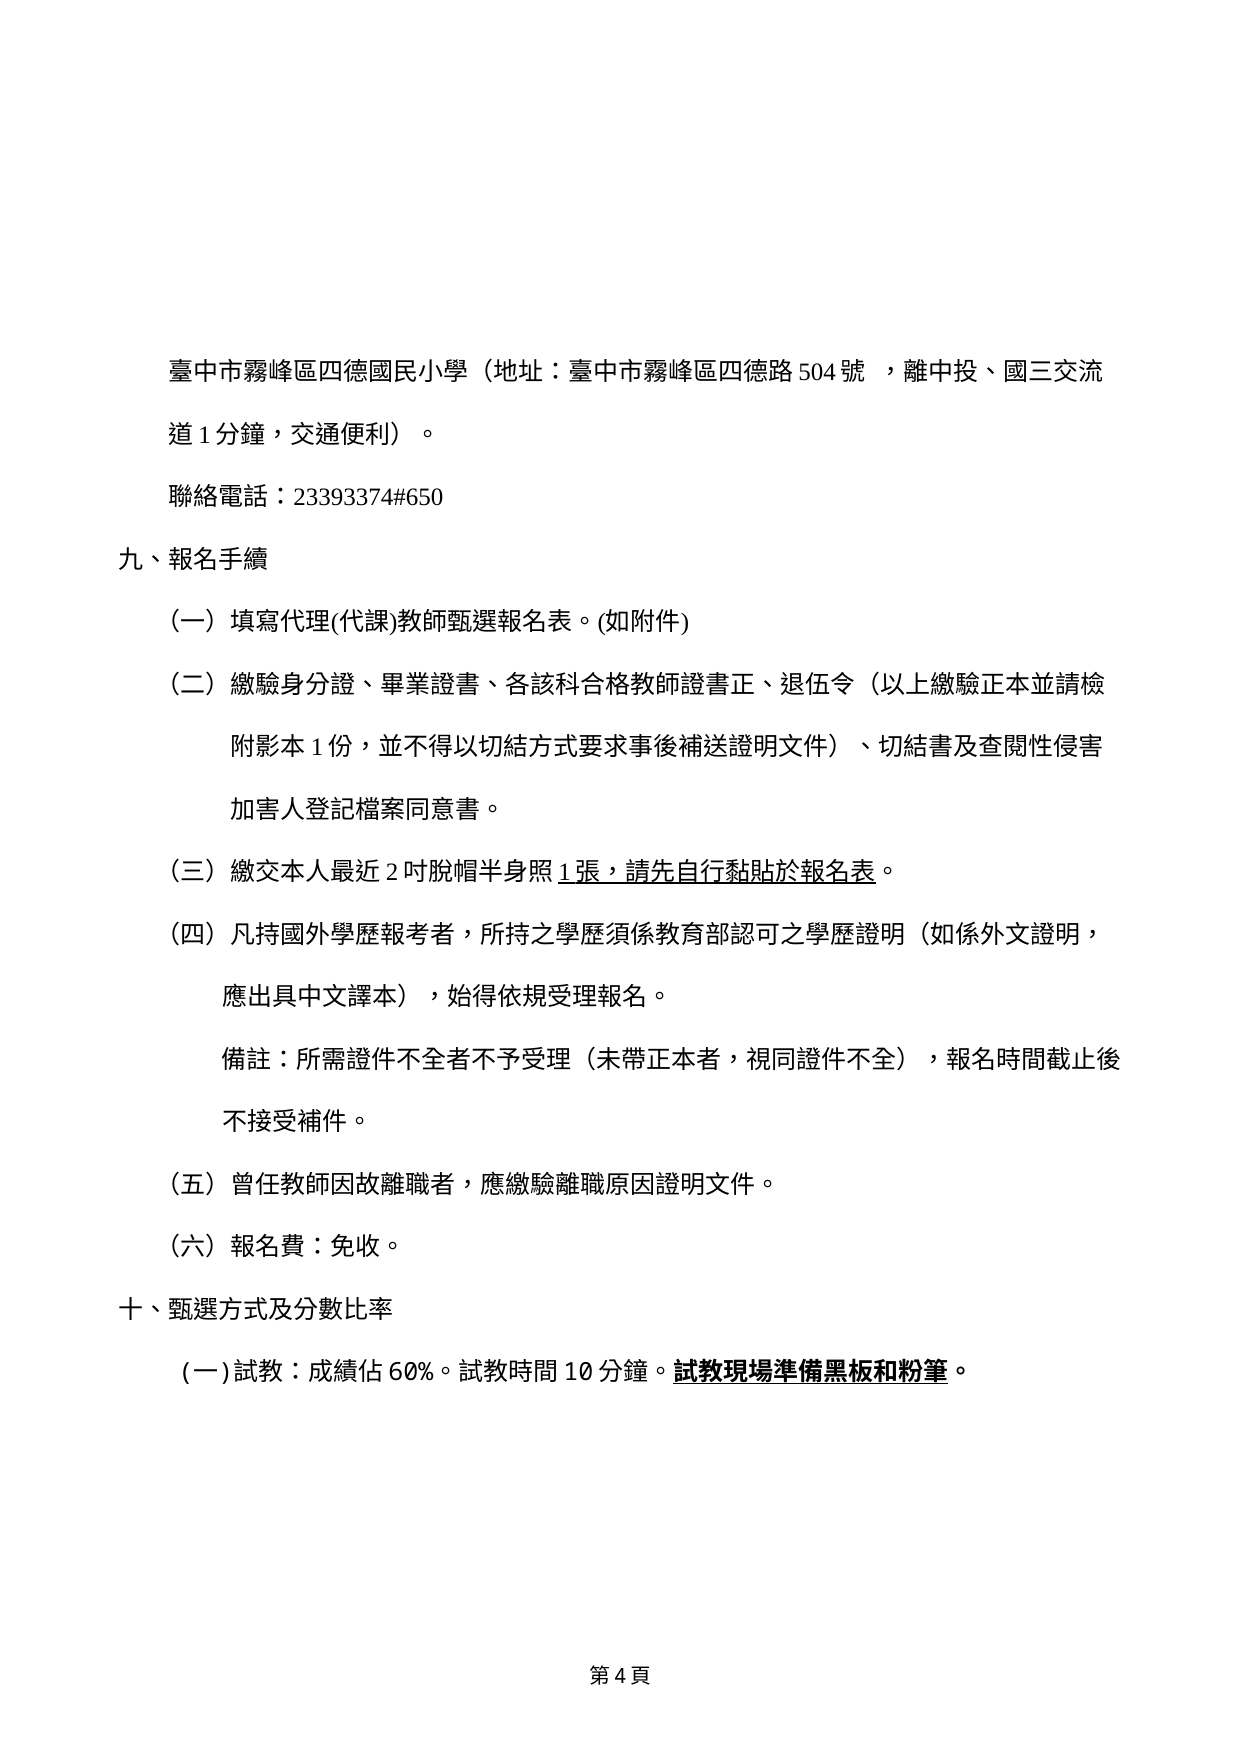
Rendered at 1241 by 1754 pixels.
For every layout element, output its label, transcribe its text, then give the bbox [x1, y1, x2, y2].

text （六）報名費：免收。 [156, 1203, 1122, 1266]
text (一)試教：成績佔60%。試教時間10分鐘。試教現場準備黑板和粉筆。 [118, 1328, 1122, 1391]
text （一）填寫代理(代課)教師甄選報名表。(如附件) [118, 578, 1122, 641]
text 臺中市霧峰區四德國民小學（地址：臺中市霧峰區四德路504號 ，離中投、國三交流道1分鐘，交通便利）。 [118, 328, 1122, 453]
text （四）凡持國外學歷報考者，所持之學歷須係教育部認可之學歷證明（如係外文證明，應出具中文譯本），始得依規受理報名。 [156, 891, 1122, 1016]
text 九、報名手續 [118, 516, 1122, 578]
text （五）曾任教師因故離職者，應繳驗離職原因證明文件。 [156, 1141, 1122, 1203]
text （三）繳交本人最近2吋脫帽半身照1張，請先自行黏貼於報名表。 [156, 828, 1122, 891]
text 備註：所需證件不全者不予受理（未帶正本者，視同證件不全），報名時間截止後不接受補件。 [222, 1016, 1122, 1141]
text 聯絡電話：23393374#650 [168, 453, 1122, 516]
text 十、甄選方式及分數比率 [118, 1266, 1122, 1328]
text （二）繳驗身分證、畢業證書、各該科合格教師證書正、退伍令（以上繳驗正本並請檢附影本1份，並不得以切結方式要求事後補送證明文件）、切結書及查閱性侵害加害人登記檔案同意書。 [156, 641, 1122, 828]
